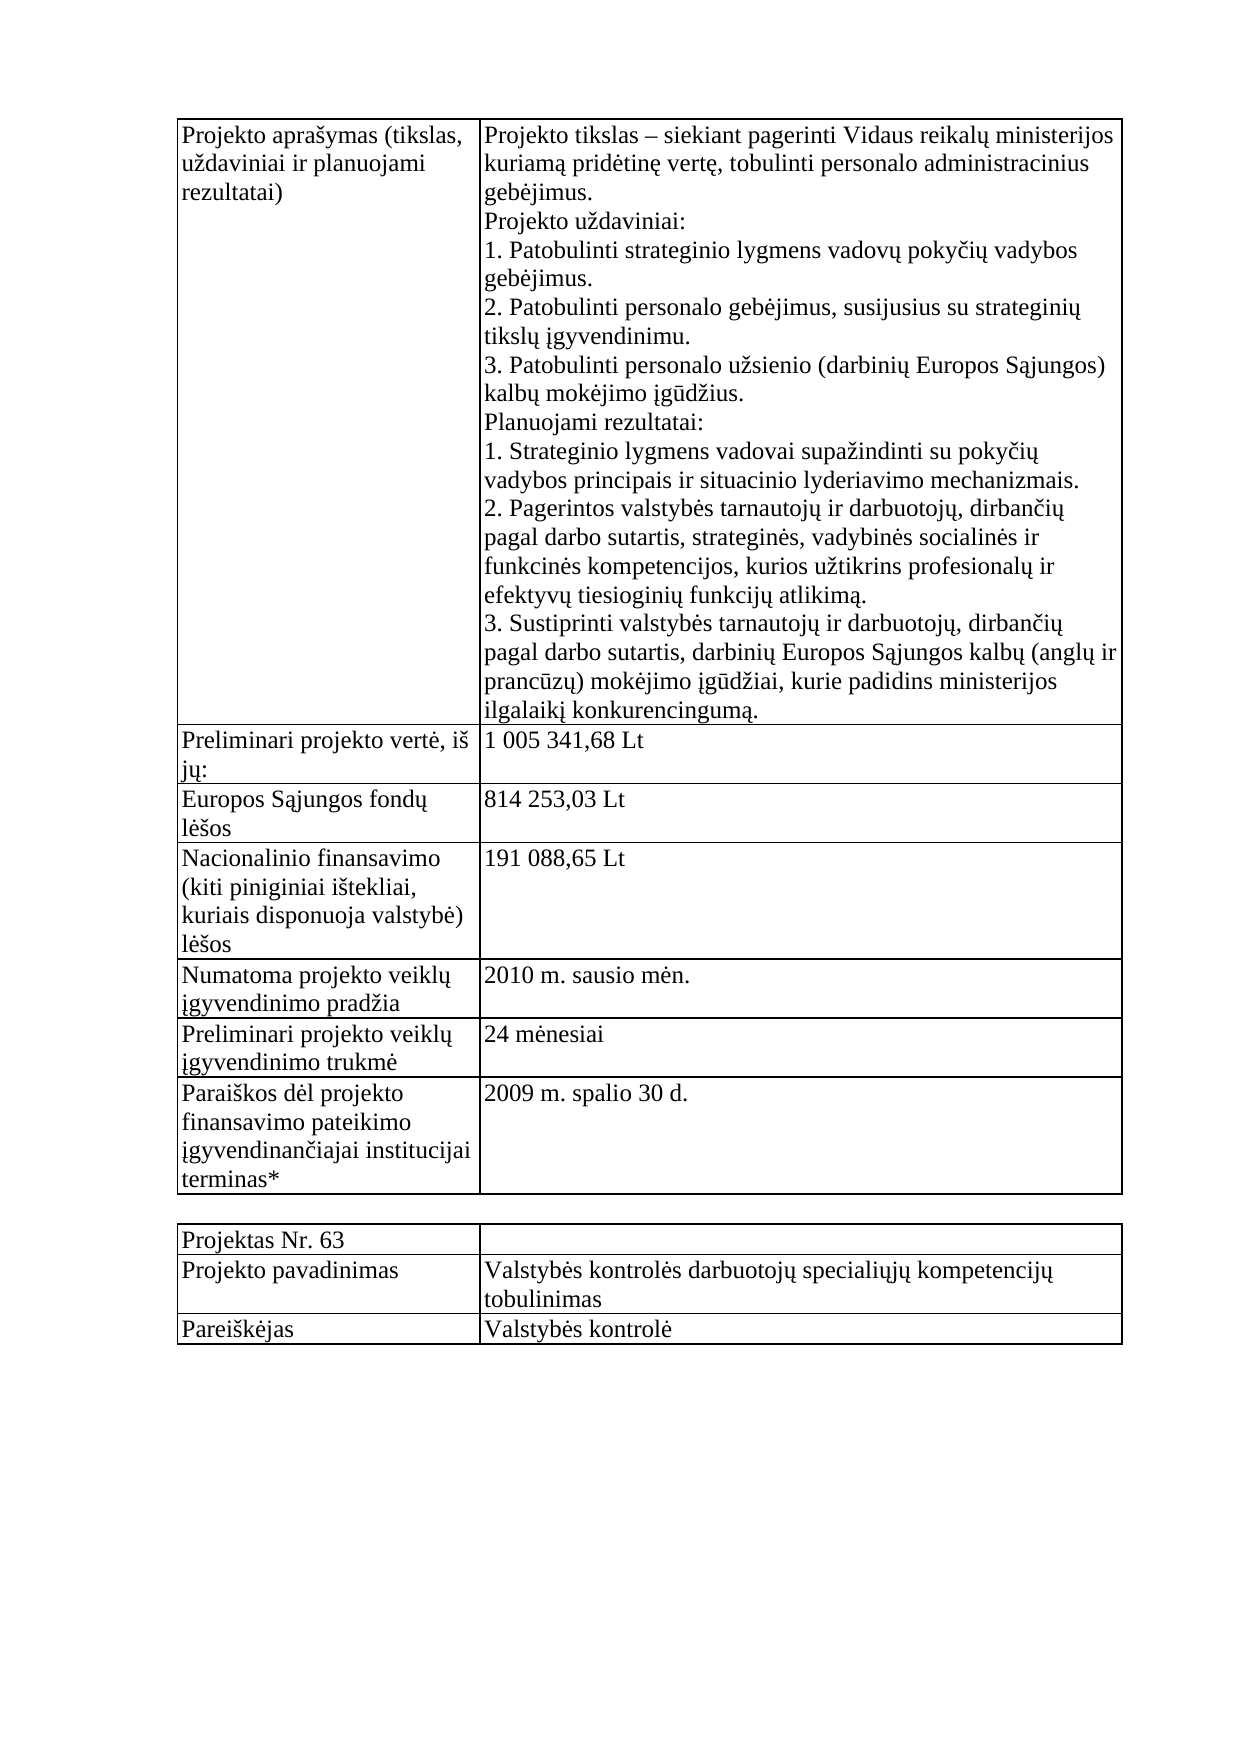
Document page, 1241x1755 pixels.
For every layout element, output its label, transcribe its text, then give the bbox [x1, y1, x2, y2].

table_cell Projekto tikslas – siekiant pagerinti Vidaus reikalų ministerijos kuriamą pridėtinę vertę, tobulinti personalo administracinius gebėjimus. Projekto uždaviniai: 1. Patobulinti strateginio lygmens vadovų pokyčių vadybos gebėjimus. 2. Patobulinti personalo gebėjimus, susijusius su strateginių tikslų įgyvendinimu. 3. Patobulinti personalo užsienio (darbinių Europos Sąjungos) kalbų mokėjimo įgūdžius. Planuojami rezultatai: 1. Strateginio lygmens vadovai supažindinti su pokyčių vadybos principais ir situacinio lyderiavimo mechanizmais. 2. Pagerintos valstybės tarnautojų ir darbuotojų, dirbančių pagal darbo sutartis, strateginės, vadybinės socialinės ir funkcinės kompetencijos, kurios užtikrins profesionalų ir efektyvų tiesioginių funkcijų atlikimą. 3. Sustiprinti valstybės tarnautojų ir darbuotojų, dirbančių pagal darbo sutartis, darbinių Europos Sąjungos kalbų (anglų ir prancūzų) mokėjimo įgūdžiai, kurie padidins ministerijos ilgalaikį konkurencingumą. [481, 120, 1121, 723]
table_cell 814 253,03 Lt [481, 784, 1121, 842]
table_cell Preliminari projekto veiklų įgyvendinimo trukmė [178, 1019, 479, 1076]
table_cell Valstybės kontrolė [481, 1314, 1121, 1343]
table_header [481, 1225, 1121, 1253]
table_cell Pareiškėjas [178, 1314, 479, 1343]
table_cell Preliminari projekto vertė, iš jų: [178, 725, 479, 782]
table_cell Projekto pavadinimas [178, 1255, 479, 1312]
table_cell 2010 m. sausio mėn. [481, 960, 1121, 1017]
table_cell 1 005 341,68 Lt [481, 725, 1121, 782]
table_cell Europos Sąjungos fondų lėšos [178, 784, 479, 842]
table_cell 191 088,65 Lt [481, 843, 1121, 958]
table_header Projektas Nr. 63 [178, 1225, 479, 1253]
table_cell Valstybės kontrolės darbuotojų specialiųjų kompetencijų tobulinimas [481, 1255, 1121, 1312]
table_cell Nacionalinio finansavimo (kiti piniginiai ištekliai, kuriais disponuoja valstybė) lėšos [178, 843, 479, 958]
table_cell 2009 m. spalio 30 d. [481, 1078, 1121, 1193]
table_cell Projekto aprašymas (tikslas, uždaviniai ir planuojami rezultatai) [178, 120, 479, 723]
table_cell 24 mėnesiai [481, 1019, 1121, 1076]
table_cell Numatoma projekto veiklų įgyvendinimo pradžia [178, 960, 479, 1017]
table_cell Paraiškos dėl projekto finansavimo pateikimo įgyvendinančiajai institucijai terminas* [178, 1078, 479, 1193]
